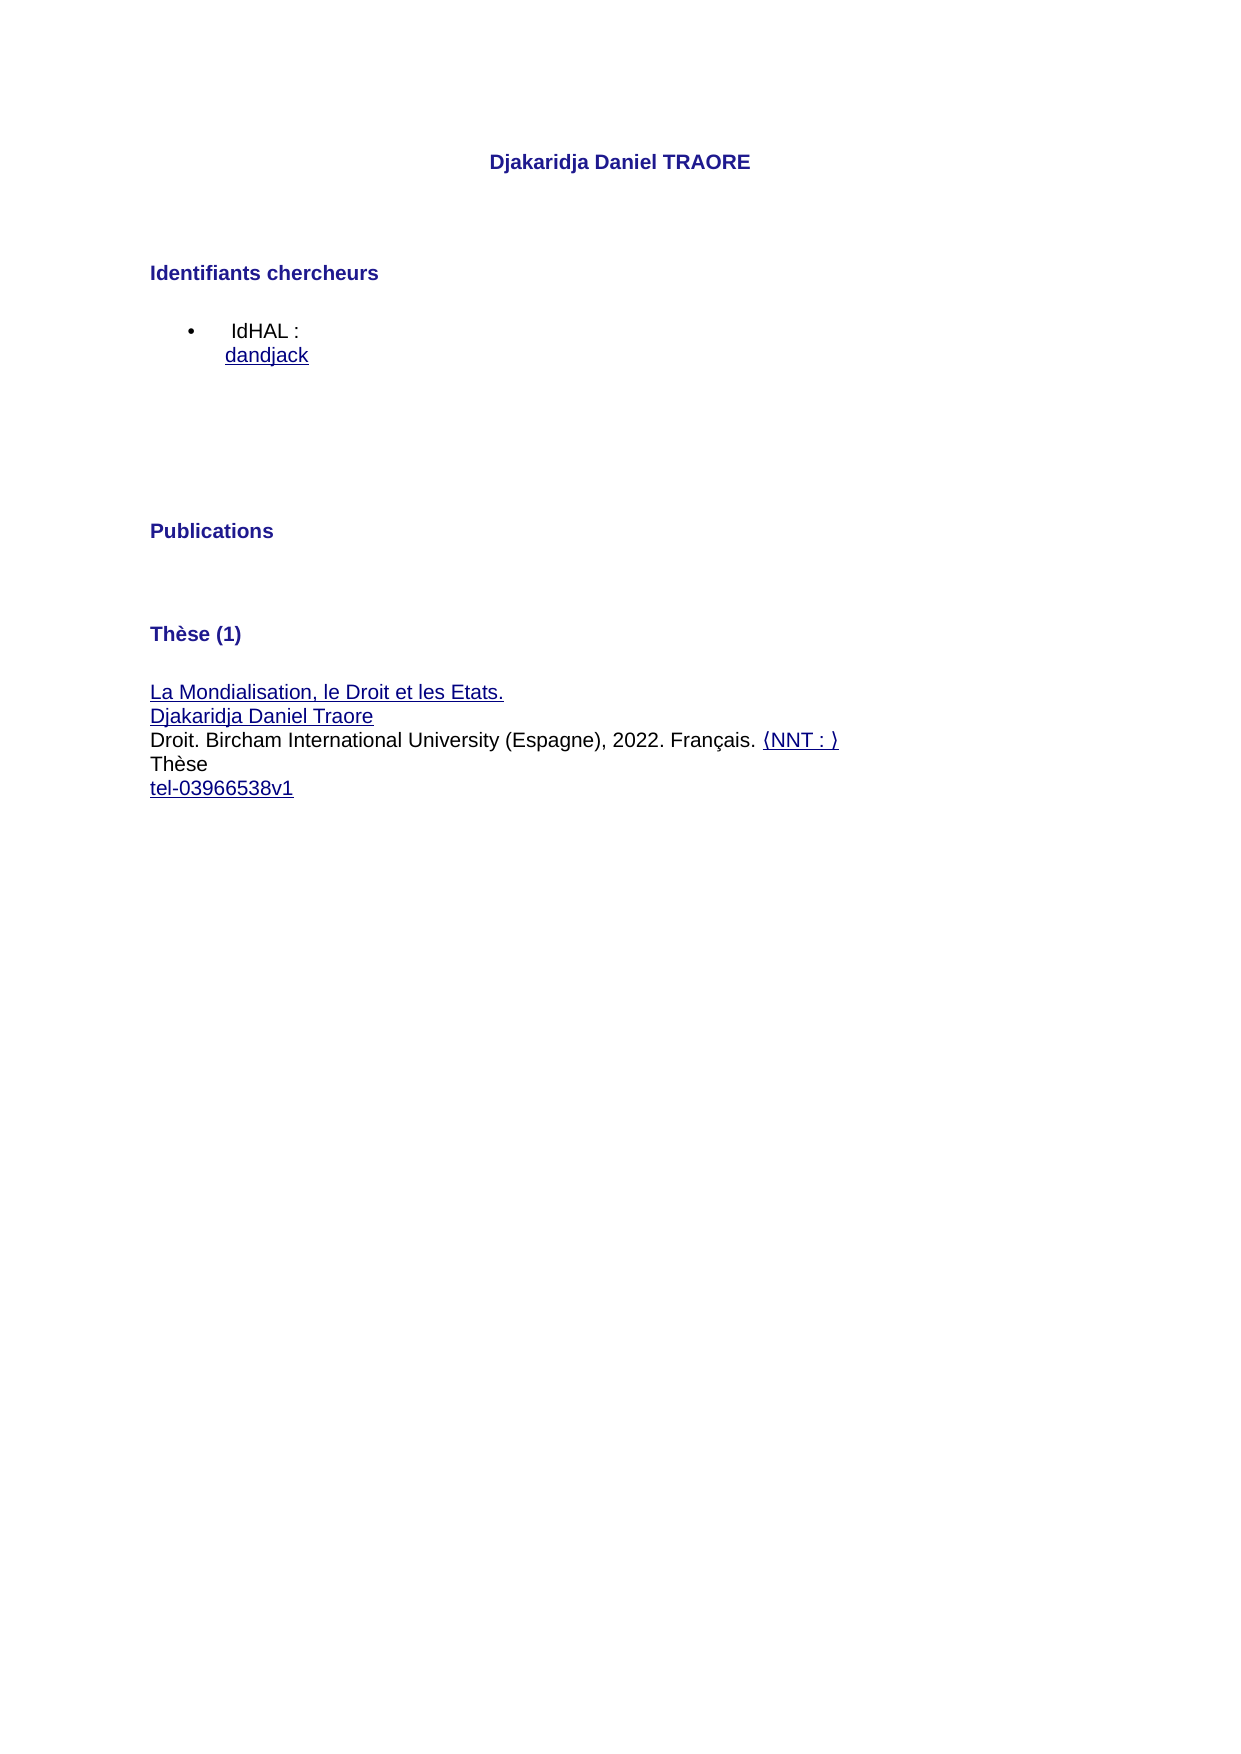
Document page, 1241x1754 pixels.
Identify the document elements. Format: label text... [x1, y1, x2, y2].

subtitle Djakaridja Daniel TRAORE [150, 150, 1090, 174]
subtitle Thèse (1) [150, 622, 1090, 646]
table_header La Mondialisation, le Droit et les Etats. Djakaridja Daniel Traore Droit. Bircham International University (Espagne), 2022. Français. ⟨NNT : ⟩ Thèse tel-03966538v1 [150, 680, 1090, 800]
list IdHAL : [187, 319, 1090, 343]
subtitle Identifiants chercheurs [150, 260, 1090, 284]
list dandjack [187, 343, 1090, 367]
subtitle Publications [150, 519, 1090, 543]
